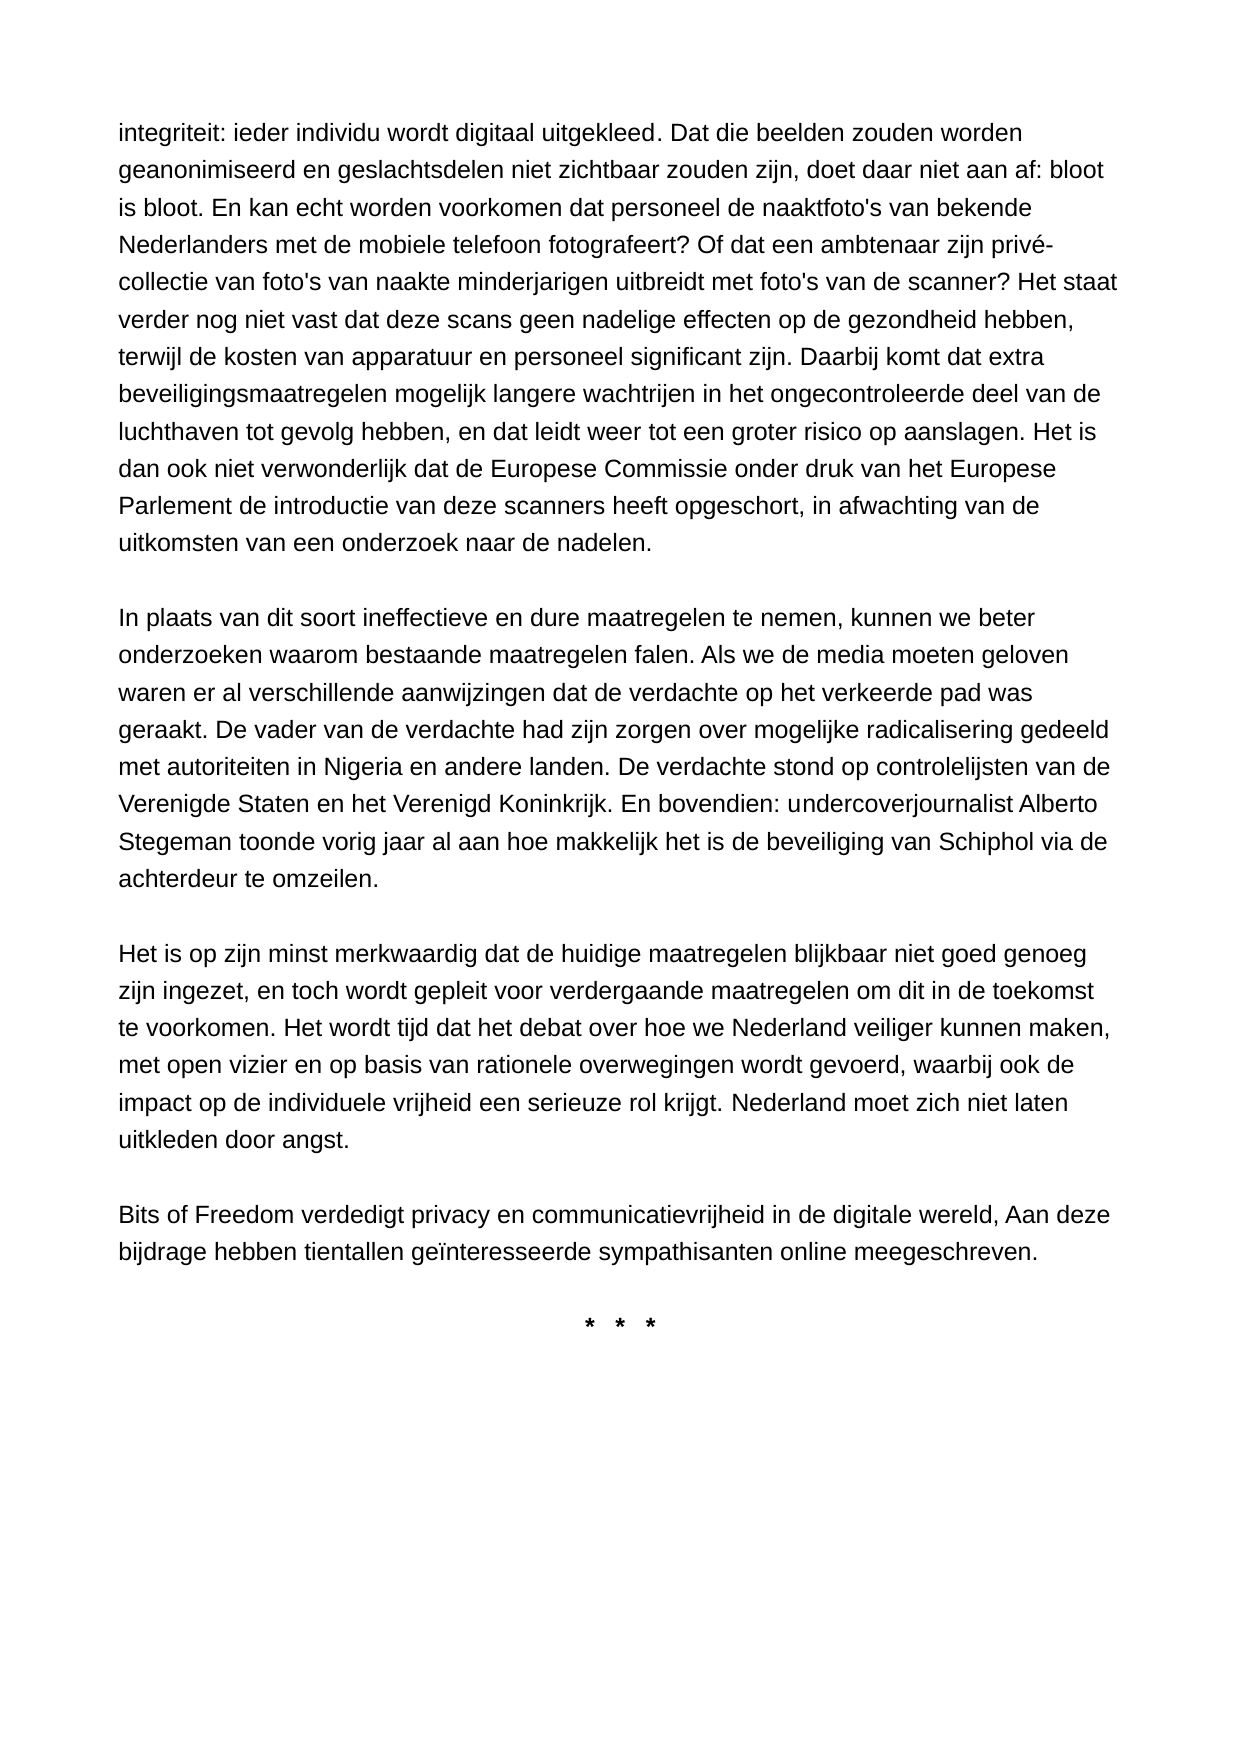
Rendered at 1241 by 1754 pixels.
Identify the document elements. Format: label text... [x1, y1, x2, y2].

text Bits of Freedom verdedigt privacy en communicatievrijheid in de digitale wereld, Aan deze bijdrage hebben tientallen geïnteresseerde sympathisanten online meegeschreven. [118, 1199, 1122, 1266]
text * * * [118, 1311, 1122, 1340]
text integriteit: ieder individu wordt digitaal uitgekleed. Dat die beelden zouden worden geanonimiseerd en geslachtsdelen niet zichtbaar zouden zijn, doet daar niet aan af: bloot is bloot. En kan echt worden voorkomen dat personeel de naaktfoto's van bekende Nederlanders met de mobiele telefoon fotografeert? Of dat een ambtenaar zijn privé-collectie van foto's van naakte minderjarigen uitbreidt met foto's van de scanner? Het staat verder nog niet vast dat deze scans geen nadelige effecten op de gezondheid hebben, terwijl de kosten van apparatuur en personeel significant zijn. Daarbij komt dat extra beveiligingsmaatregelen mogelijk langere wachtrijen in het ongecontroleerde deel van de luchthaven tot gevolg hebben, en dat leidt weer tot een groter risico op aanslagen. Het is dan ook niet verwonderlijk dat de Europese Commissie onder druk van het Europese Parlement de introductie van deze scanners heeft opgeschort, in afwachting van de uitkomsten van een onderzoek naar de nadelen. [118, 118, 1122, 557]
text In plaats van dit soort ineffectieve en dure maatregelen te nemen, kunnen we beter onderzoeken waarom bestaande maatregelen falen. Als we de media moeten geloven waren er al verschillende aanwijzingen dat de verdachte op het verkeerde pad was geraakt. De vader van de verdachte had zijn zorgen over mogelijke radicalisering gedeeld met autoriteiten in Nigeria en andere landen. De verdachte stond op controlelijsten van de Verenigde Staten en het Verenigd Koninkrijk. En bovendien: undercoverjournalist Alberto Stegeman toonde vorig jaar al aan hoe makkelijk het is de beveiliging van Schiphol via de achterdeur te omzeilen. [118, 603, 1122, 893]
text Het is op zijn minst merkwaardig dat de huidige maatregelen blijkbaar niet goed genoeg zijn ingezet, en toch wordt gepleit voor verdergaande maatregelen om dit in de toekomst te voorkomen. Het wordt tijd dat het debat over hoe we Nederland veiliger kunnen maken, met open vizier en op basis van rationele overwegingen wordt gevoerd, waarbij ook de impact op de individuele vrijheid een serieuze rol krijgt. Nederland moet zich niet laten uitkleden door angst. [118, 938, 1122, 1154]
